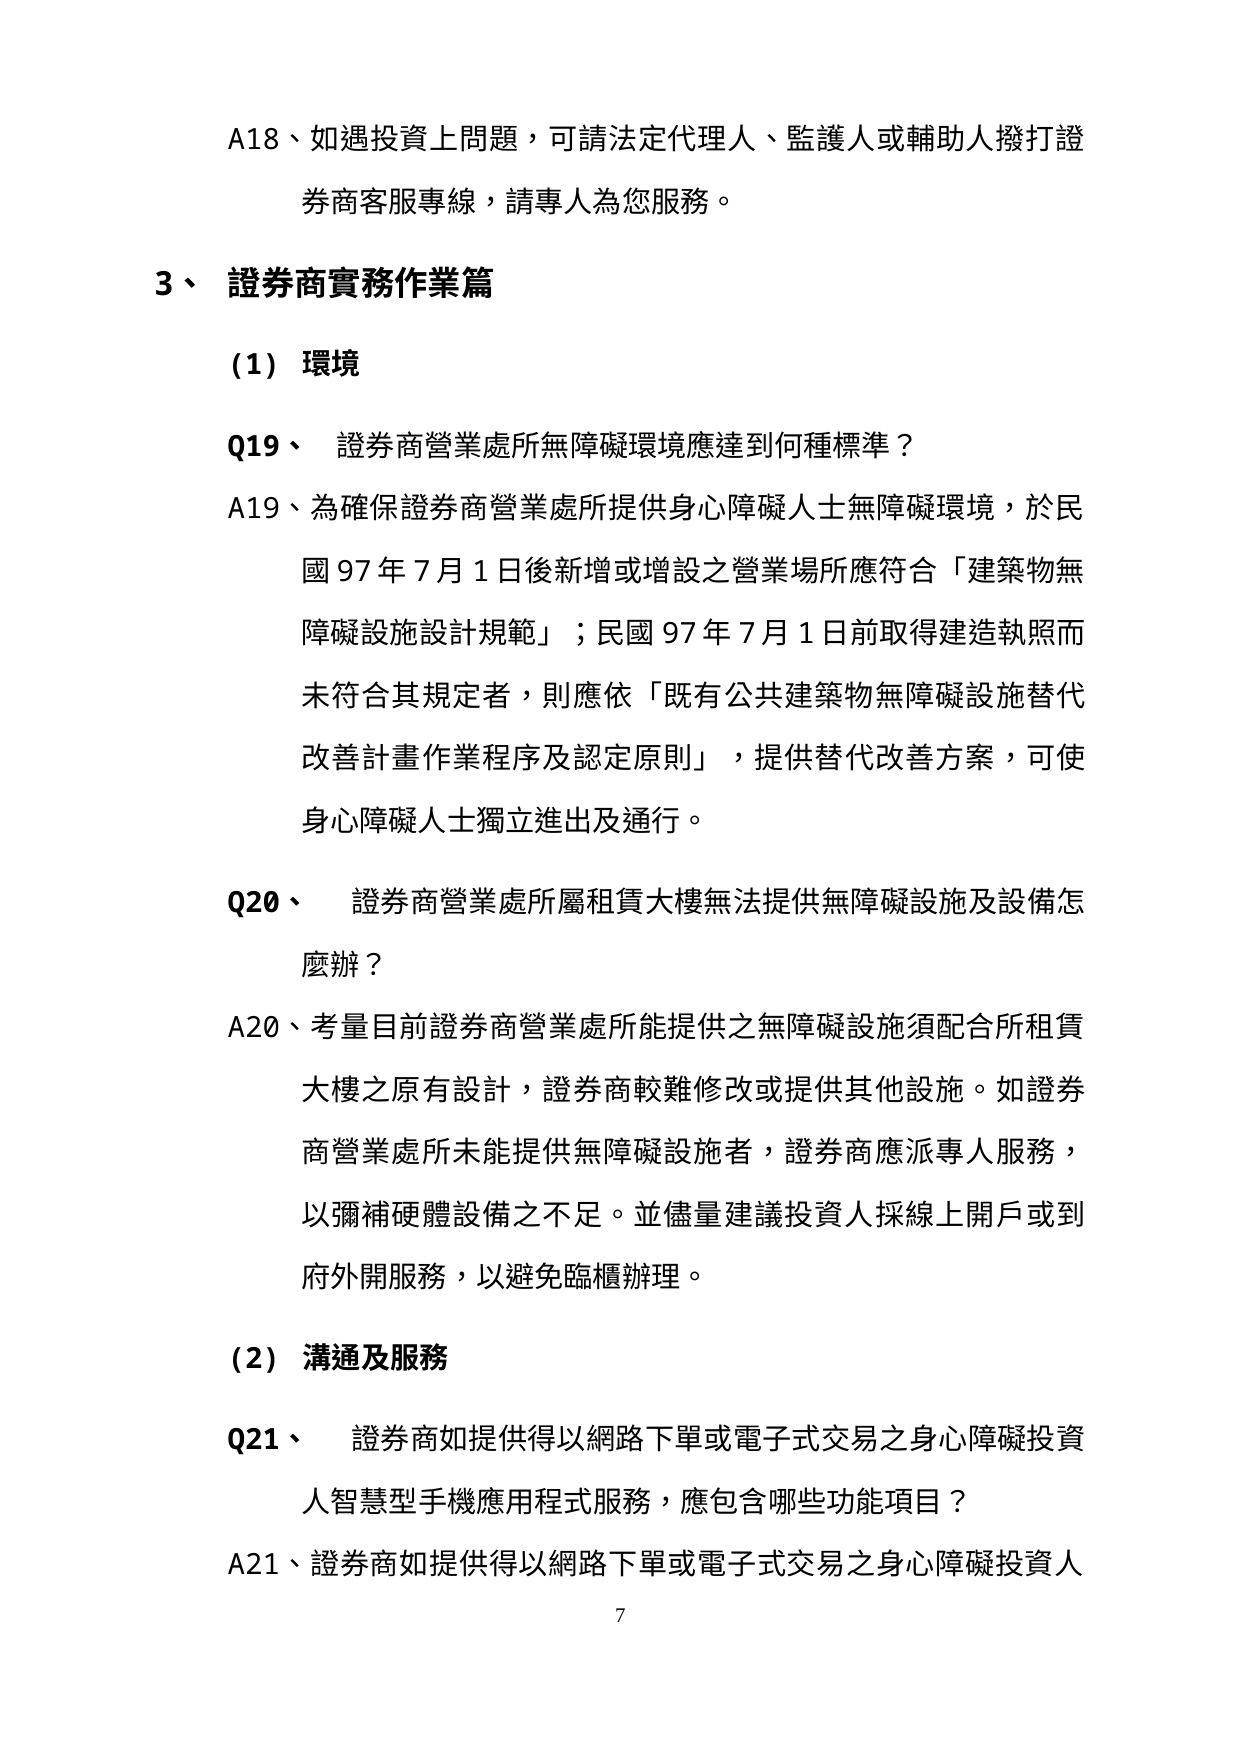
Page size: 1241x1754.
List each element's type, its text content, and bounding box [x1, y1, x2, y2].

list 溝通及服務 [227, 1314, 1087, 1377]
text A18、如遇投資上問題，可請法定代理人、監護人或輔助人撥打證券商客服專線，請專人為您服務。 [227, 96, 1087, 221]
text A21、證券商如提供得以網路下單或電子式交易之身心障礙投資人智慧型手機應用程式服務，應包含電子下單（含報價功能）、查詢證券行情資訊及查詢集保證券庫存等功能項目。 [227, 1521, 1087, 1583]
list 證券商如提供得以網路下單或電子式交易之身心障礙投資人智慧型手機應用程式服務，應包含哪些功能項目？ [227, 1396, 1087, 1521]
list 證券商營業處所屬租賃大樓無法提供無障礙設施及設備怎麼辦？ [227, 858, 1087, 983]
list 證券商營業處所無障礙環境應達到何種標準？ [227, 402, 1087, 464]
text A19、為確保證券商營業處所提供身心障礙人士無障礙環境，於民國97年7月1日後新增或增設之營業場所應符合「建築物無障礙設施設計規範」；民國97年7月1日前取得建造執照而未符合其規定者，則應依「既有公共建築物無障礙設施替代改善計畫作業程序及認定原則」，提供替代改善方案，可使身心障礙人士獨立進出及通行。 [227, 464, 1087, 839]
list 證券商實務作業篇 [153, 239, 1087, 302]
list 環境 [227, 321, 1087, 383]
text A20、考量目前證券商營業處所能提供之無障礙設施須配合所租賃大樓之原有設計，證券商較難修改或提供其他設施。如證券商營業處所未能提供無障礙設施者，證券商應派專人服務，以彌補硬體設備之不足。並儘量建議投資人採線上開戶或到府外開服務，以避免臨櫃辦理。 [227, 983, 1087, 1296]
